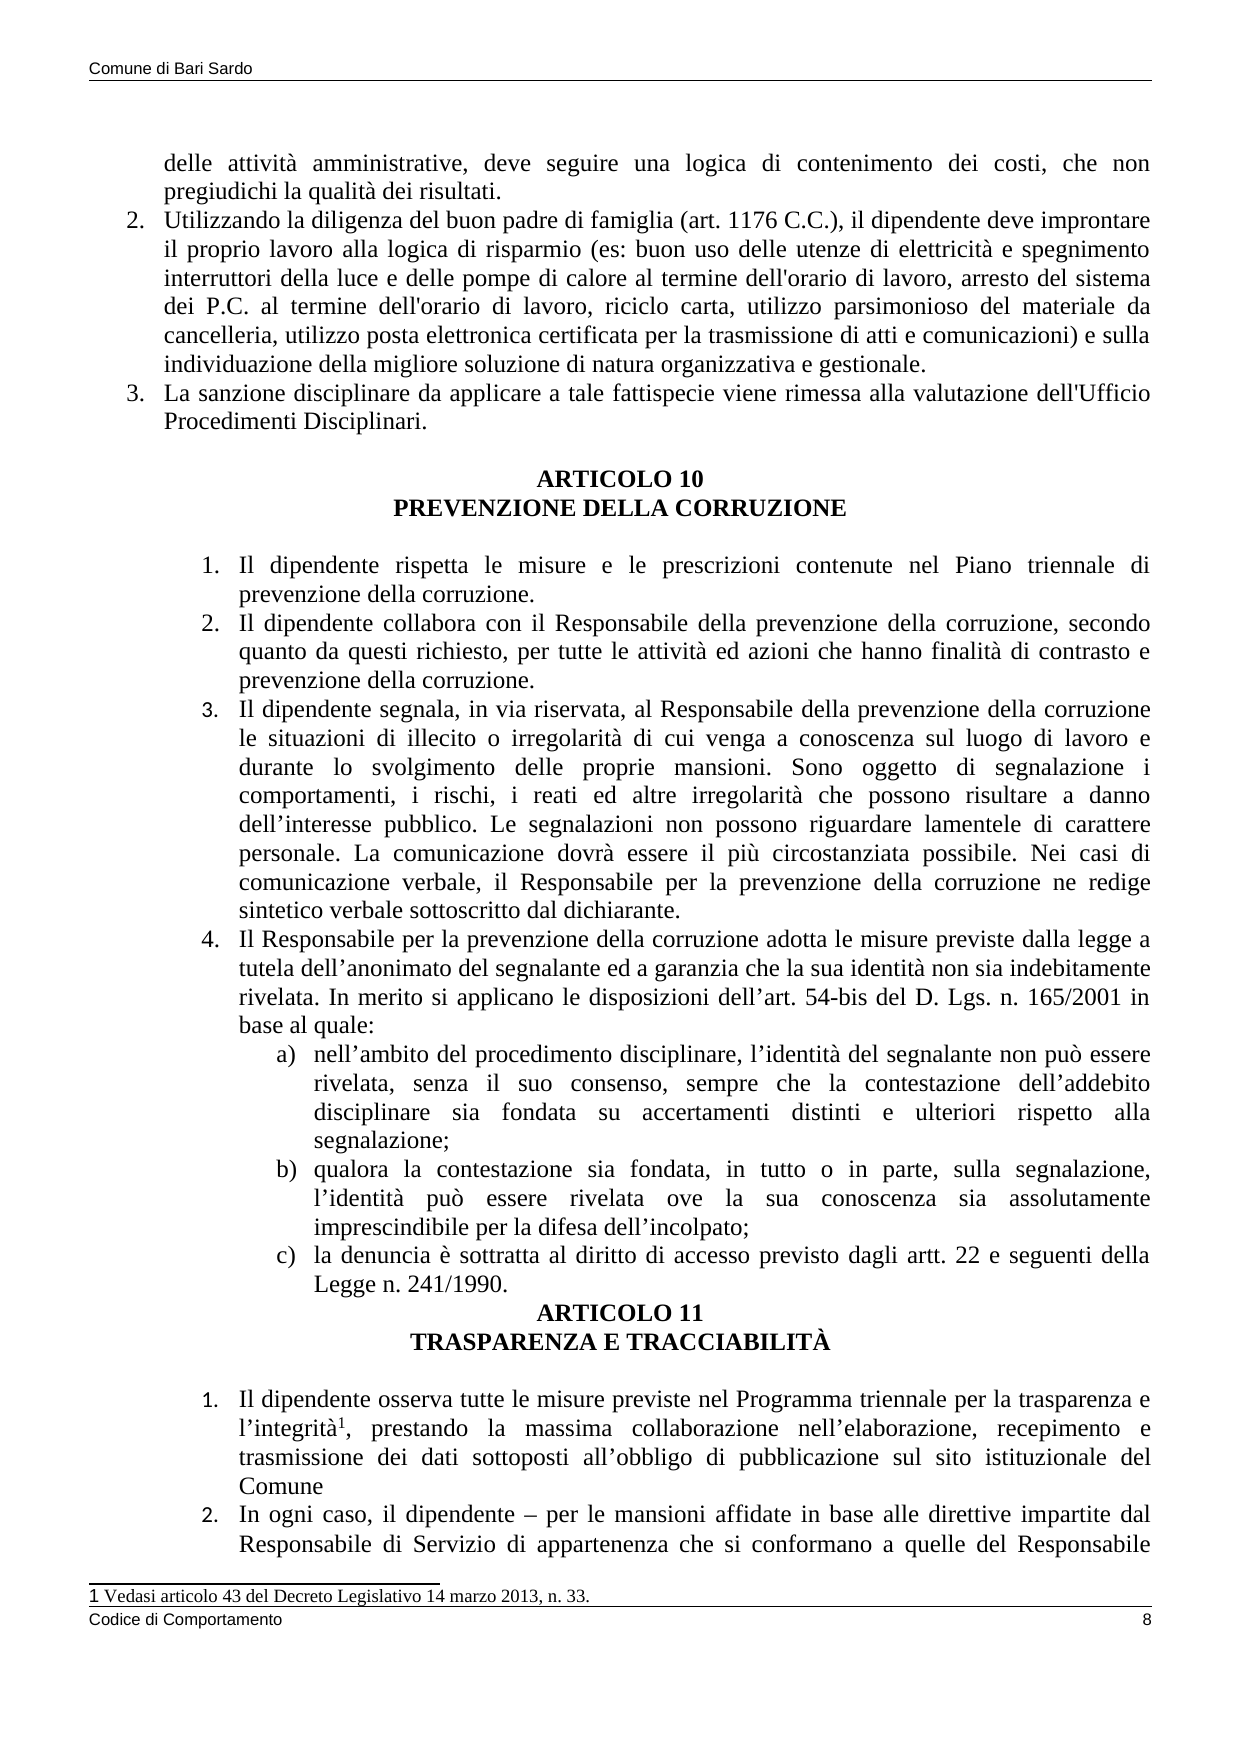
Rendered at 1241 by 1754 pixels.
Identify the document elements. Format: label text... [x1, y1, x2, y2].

text ARTICOLO 10 [89, 464, 1152, 493]
list Il dipendente segnala, in via riservata, al Responsabile della prevenzione della corruzione le situazioni di illecito o irregolarità di cui venga a conoscenza sul luogo di lavoro e durante lo svolgimento delle proprie mansioni. Sono oggetto di segnalazione i comportamenti, i rischi, i reati ed altre irregolarità che possono risultare a danno dell’interesse pubblico. Le segnalazioni non possono riguardare lamentele di carattere personale. La comunicazione dovrà essere il più circostanziata possibile. Nei casi di comunicazione verbale, il Responsabile per la prevenzione della corruzione ne redige sintetico verbale sottoscritto dal dichiarante. [201, 694, 1152, 924]
text TRASPARENZA E TRACCIABILITà [89, 1327, 1152, 1356]
text PREVENZIONE DELLA CORRUZIONE [89, 493, 1152, 521]
list Il dipendente osserva tutte le misure previste nel Programma triennale per la trasparenza e l’integrità, prestando la massima collaborazione nell’elaborazione, recepimento e trasmissione dei dati sottoposti all’obbligo di pubblicazione sul sito istituzionale del Comune [201, 1384, 1152, 1499]
list nell’ambito del procedimento disciplinare, l’identità del segnalante non può essere rivelata, senza il suo consenso, sempre che la contestazione dell’addebito disciplinare sia fondata su accertamenti distinti e ulteriori rispetto alla segnalazione; [276, 1039, 1152, 1154]
list delle attività amministrative, deve seguire una logica di contenimento dei costi, che non pregiudichi la qualità dei risultati. [126, 148, 1152, 205]
list Vedasi articolo 43 del Decreto Legislativo 14 marzo 2013, n. 33. [89, 1584, 1152, 1606]
list La sanzione disciplinare da applicare a tale fattispecie viene rimessa alla valutazione dell'Ufficio Procedimenti Disciplinari. [126, 378, 1152, 435]
list la denuncia è sottratta al diritto di accesso previsto dagli artt. 22 e seguenti della Legge n. 241/1990. [276, 1241, 1152, 1298]
list qualora la contestazione sia fondata, in tutto o in parte, sulla segnalazione, l’identità può essere rivelata ove la sua conoscenza sia assolutamente imprescindibile per la difesa dell’incolpato; [276, 1154, 1152, 1241]
text ARTICOLO 11 [89, 1298, 1152, 1327]
list In ogni caso, il dipendente – per le mansioni affidate in base alle direttive impartite dal Responsabile di Servizio di appartenenza che si conformano a quelle del Responsabile [201, 1499, 1152, 1557]
list Utilizzando la diligenza del buon padre di famiglia (art. 1176 C.C.), il dipendente deve improntare il proprio lavoro alla logica di risparmio (es: buon uso delle utenze di elettricità e spegnimento interruttori della luce e delle pompe di calore al termine dell'orario di lavoro, arresto del sistema dei P.C. al termine dell'orario di lavoro, riciclo carta, utilizzo parsimonioso del materiale da cancelleria, utilizzo posta elettronica certificata per la trasmissione di atti e comunicazioni) e sulla individuazione della migliore soluzione di natura organizzativa e gestionale. [126, 205, 1152, 378]
list Il Responsabile per la prevenzione della corruzione adotta le misure previste dalla legge a tutela dell’anonimato del segnalante ed a garanzia che la sua identità non sia indebitamente rivelata. In merito si applicano le disposizioni dell’art. 54-bis del D. Lgs. n. 165/2001 in base al quale: [201, 924, 1152, 1039]
list Il dipendente rispetta le misure e le prescrizioni contenute nel Piano triennale di prevenzione della corruzione. [201, 550, 1152, 608]
list Il dipendente collabora con il Responsabile della prevenzione della corruzione, secondo quanto da questi richiesto, per tutte le attività ed azioni che hanno finalità di contrasto e prevenzione della corruzione. [201, 608, 1152, 694]
